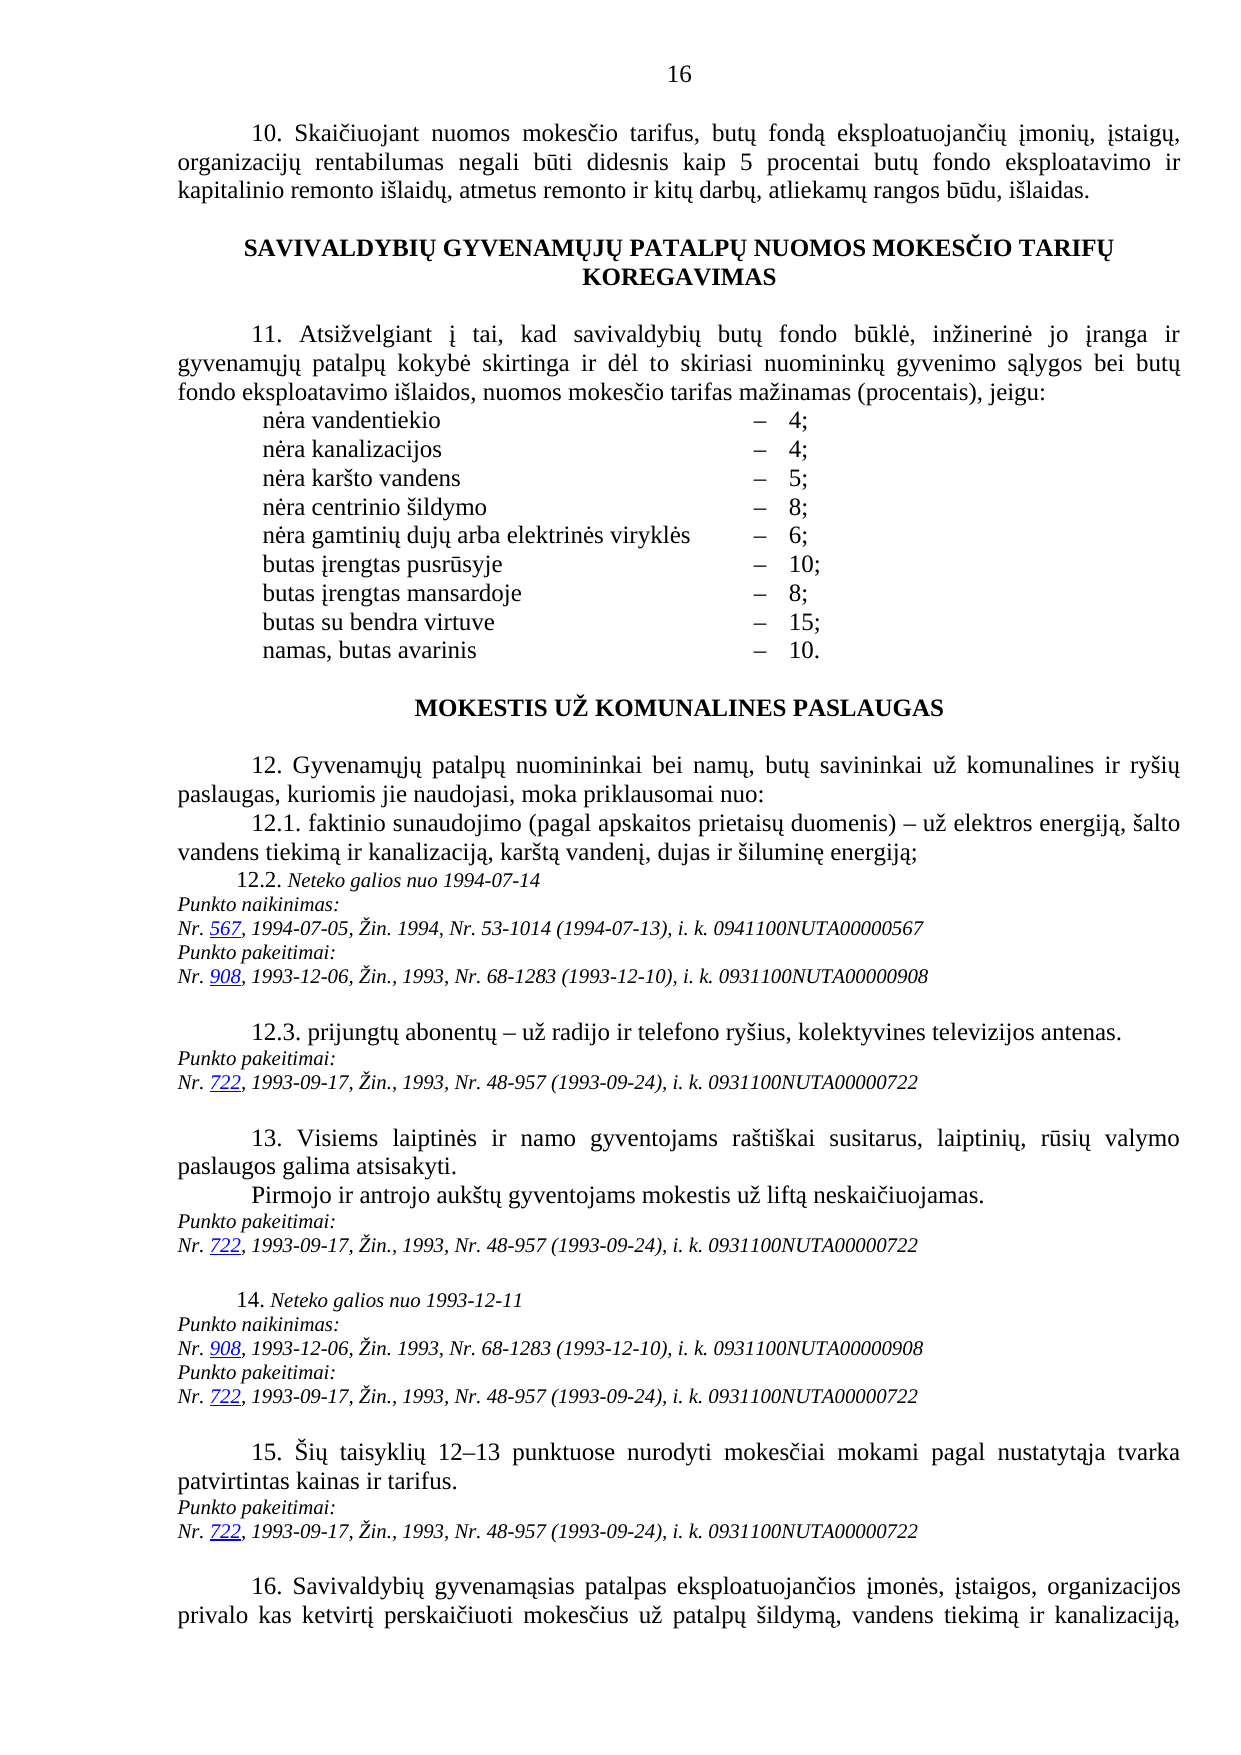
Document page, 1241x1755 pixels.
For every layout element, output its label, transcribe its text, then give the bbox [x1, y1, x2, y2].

table_cell butas įrengtas pusrūsyje [177, 549, 742, 578]
text Nr. 908, 1993-12-06, Žin. 1993, Nr. 68-1283 (1993-12-10), i. k. 0931100NUTA00000908 [177, 1336, 1181, 1360]
text Nr. 722, 1993-09-17, Žin., 1993, Nr. 48-957 (1993-09-24), i. k. 0931100NUTA00000722 [177, 1233, 1181, 1257]
table_cell namas, butas avarinis [177, 636, 742, 664]
text 13. Visiems laiptinės ir namo gyventojams raštiškai susitarus, laiptinių, rūsių valymo paslaugos galima atsisakyti. [177, 1123, 1181, 1180]
text Nr. 908, 1993-12-06, Žin., 1993, Nr. 68-1283 (1993-12-10), i. k. 0931100NUTA00000908 [177, 964, 1181, 988]
table_cell 6; [777, 521, 1181, 549]
table_cell 8; [777, 492, 1181, 521]
text Punkto naikinimas: [177, 1312, 1181, 1336]
text Nr. 722, 1993-09-17, Žin., 1993, Nr. 48-957 (1993-09-24), i. k. 0931100NUTA00000722 [177, 1070, 1181, 1094]
table_cell – [743, 607, 777, 636]
table_cell 4; [777, 434, 1181, 463]
table_cell nėra karšto vandens [177, 463, 742, 492]
table_cell 10. [777, 636, 1181, 664]
text 12. Gyvenamųjų patalpų nuomininkai bei namų, butų savininkai už komunalines ir ryšių paslaugas, kuriomis jie naudojasi, moka priklausomai nuo: [177, 751, 1181, 808]
text 10. Skaičiuojant nuomos mokesčio tarifus, butų fondą eksploatuojančių įmonių, įstaigų, organizacijų rentabilumas negali būti didesnis kaip 5 procentai butų fondo eksploatavimo ir kapitalinio remonto išlaidų, atmetus remonto ir kitų darbų, atliekamų rangos būdu, išlaidas. [177, 118, 1181, 204]
table_cell nėra kanalizacijos [177, 434, 742, 463]
table_cell nėra centrinio šildymo [177, 492, 742, 521]
text Punkto naikinimas: [177, 892, 1181, 916]
table_cell 15; [777, 607, 1181, 636]
text 12.2. Neteko galios nuo 1994-07-14 [177, 866, 1181, 892]
table_header 4; [777, 406, 1181, 434]
table_cell 8; [777, 578, 1181, 607]
table_cell 10; [777, 549, 1181, 578]
text Punkto pakeitimai: [177, 1209, 1181, 1233]
table_cell 5; [777, 463, 1181, 492]
table_cell – [743, 549, 777, 578]
table_cell – [743, 492, 777, 521]
text Pirmojo ir antrojo aukštų gyventojams mokestis už liftą neskaičiuojamas. [177, 1180, 1181, 1209]
table_cell – [743, 434, 777, 463]
table_cell butas su bendra virtuve [177, 607, 742, 636]
text 15. Šių taisyklių 12–13 punktuose nurodyti mokesčiai mokami pagal nustatytąja tvarka patvirtintas kainas ir tarifus. [177, 1437, 1181, 1494]
table_cell nėra gamtinių dujų arba elektrinės viryklės [177, 521, 742, 549]
text 11. Atsižvelgiant į tai, kad savivaldybių butų fondo būklė, inžinerinė jo įranga ir gyvenamųjų patalpų kokybė skirtinga ir dėl to skiriasi nuomininkų gyvenimo sąlygos bei butų fondo eksploatavimo išlaidos, nuomos mokesčio tarifas mažinamas (procentais), jeigu: [177, 319, 1181, 406]
text Nr. 567, 1994-07-05, Žin. 1994, Nr. 53-1014 (1994-07-13), i. k. 0941100NUTA00000567 [177, 916, 1181, 940]
text Nr. 722, 1993-09-17, Žin., 1993, Nr. 48-957 (1993-09-24), i. k. 0931100NUTA00000722 [177, 1384, 1181, 1408]
text Punkto pakeitimai: [177, 1046, 1181, 1070]
text Savivaldybių gyvenamųjų patalpų nuomos mokesčio tarifų koregavimas [177, 233, 1181, 291]
table_cell butas įrengtas mansardoje [177, 578, 742, 607]
text 12.1. faktinio sunaudojimo (pagal apskaitos prietaisų duomenis) – už elektros energiją, šalto vandens tiekimą ir kanalizaciją, karštą vandenį, dujas ir šiluminę energiją; [177, 808, 1181, 866]
text Punkto pakeitimai: [177, 1360, 1181, 1384]
text 16. Savivaldybių gyvenamąsias patalpas eksploatuojančios įmonės, įstaigos, organizacijos privalo kas ketvirtį perskaičiuoti mokesčius už patalpų šildymą, vandens tiekimą ir kanalizaciją, [177, 1571, 1181, 1629]
text Punkto pakeitimai: [177, 1494, 1181, 1519]
table_cell – [743, 578, 777, 607]
table_header – [743, 406, 777, 434]
text 12.3. prijungtų abonentų – už radijo ir telefono ryšius, kolektyvines televizijos antenas. [177, 1017, 1181, 1046]
text Mokestis už komunalines paslaugas [177, 693, 1181, 722]
text 14. Neteko galios nuo 1993-12-11 [177, 1286, 1181, 1312]
table_header nėra vandentiekio [177, 406, 742, 434]
table_cell – [743, 521, 777, 549]
table_cell – [743, 636, 777, 664]
table_cell – [743, 463, 777, 492]
text Nr. 722, 1993-09-17, Žin., 1993, Nr. 48-957 (1993-09-24), i. k. 0931100NUTA00000722 [177, 1519, 1181, 1543]
text Punkto pakeitimai: [177, 940, 1181, 964]
